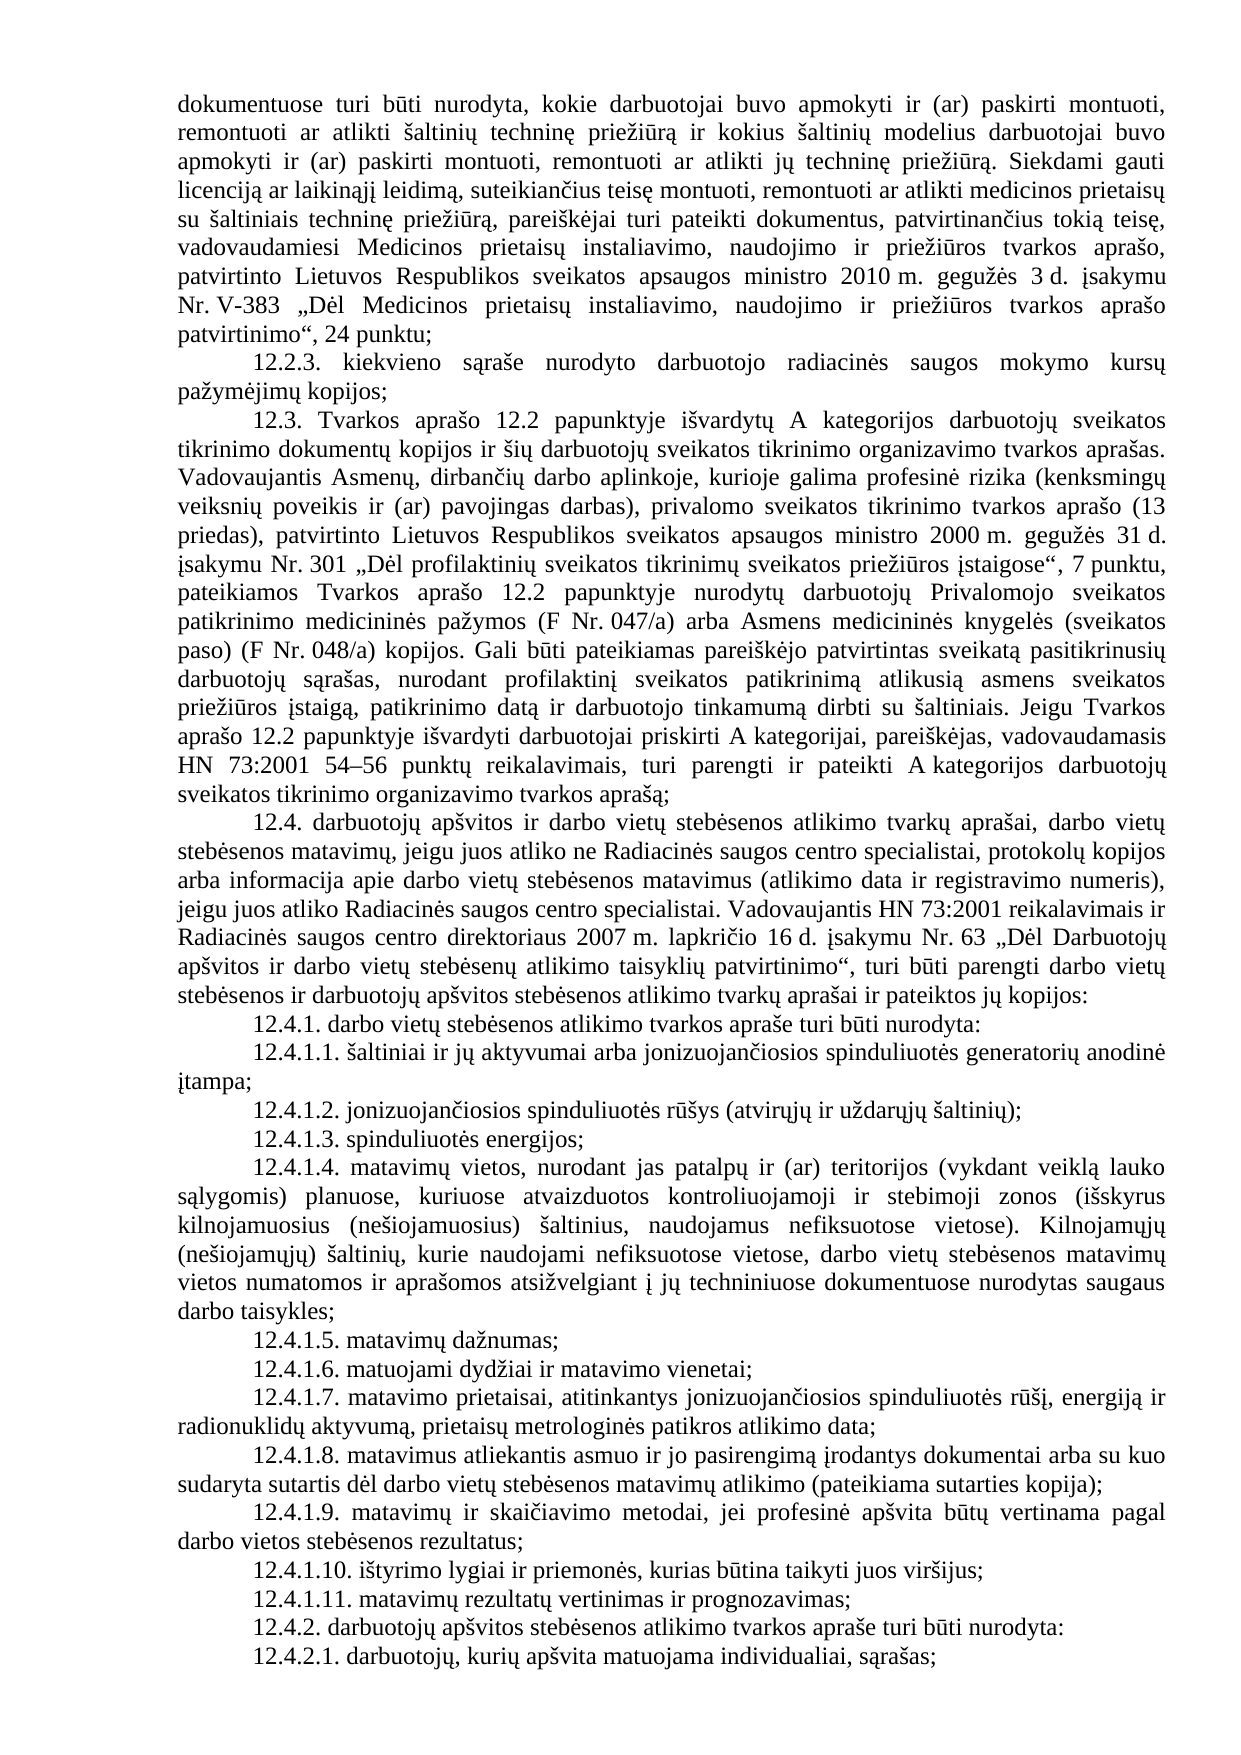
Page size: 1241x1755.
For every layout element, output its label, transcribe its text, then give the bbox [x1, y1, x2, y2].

text 12.4.1.1. šaltiniai ir jų aktyvumai arba jonizuojančiosios spinduliuotės generatorių anodinė įtampa; [177, 1037, 1166, 1095]
text 12.4. darbuotojų apšvitos ir darbo vietų stebėsenos atlikimo tvarkų aprašai, darbo vietų stebėsenos matavimų, jeigu juos atliko ne Radiacinės saugos centro specialistai, protokolų kopijos arba informacija apie darbo vietų stebėsenos matavimus (atlikimo data ir registravimo numeris), jeigu juos atliko Radiacinės saugos centro specialistai. Vadovaujantis HN 73:2001 reikalavimais ir Radiacinės saugos centro direktoriaus 2007 m. lapkričio 16 d. įsakymu Nr. 63 „Dėl Darbuotojų apšvitos ir darbo vietų stebėsenų atlikimo taisyklių patvirtinimo“, turi būti parengti darbo vietų stebėsenos ir darbuotojų apšvitos stebėsenos atlikimo tvarkų aprašai ir pateiktos jų kopijos: [177, 807, 1166, 1009]
text 12.4.1.5. matavimų dažnumas; [177, 1325, 1166, 1354]
text 12.3. Tvarkos aprašo 12.2 papunktyje išvardytų A kategorijos darbuotojų sveikatos tikrinimo dokumentų kopijos ir šių darbuotojų sveikatos tikrinimo organizavimo tvarkos aprašas. Vadovaujantis Asmenų, dirbančių darbo aplinkoje, kurioje galima profesinė rizika (kenksmingų veiksnių poveikis ir (ar) pavojingas darbas), privalomo sveikatos tikrinimo tvarkos aprašo (13 priedas), patvirtinto Lietuvos Respublikos sveikatos apsaugos ministro 2000 m. gegužės 31 d. įsakymu Nr. 301 „Dėl profilaktinių sveikatos tikrinimų sveikatos priežiūros įstaigose“, 7 punktu, pateikiamos Tvarkos aprašo 12.2 papunktyje nurodytų darbuotojų Privalomojo sveikatos patikrinimo medicininės pažymos (F Nr. 047/a) arba Asmens medicininės knygelės (sveikatos paso) (F Nr. 048/a) kopijos. Gali būti pateikiamas pareiškėjo patvirtintas sveikatą pasitikrinusių darbuotojų sąrašas, nurodant profilaktinį sveikatos patikrinimą atlikusią asmens sveikatos priežiūros įstaigą, patikrinimo datą ir darbuotojo tinkamumą dirbti su šaltiniais. Jeigu Tvarkos aprašo 12.2 papunktyje išvardyti darbuotojai priskirti A kategorijai, pareiškėjas, vadovaudamasis HN 73:2001 54–56 punktų reikalavimais, turi parengti ir pateikti A kategorijos darbuotojų sveikatos tikrinimo organizavimo tvarkos aprašą; [177, 405, 1166, 807]
text 12.4.1.9. matavimų ir skaičiavimo metodai, jei profesinė apšvita būtų vertinama pagal darbo vietos stebėsenos rezultatus; [177, 1497, 1166, 1555]
text 12.4.1.7. matavimo prietaisai, atitinkantys jonizuojančiosios spinduliuotės rūšį, energiją ir radionuklidų aktyvumą, prietaisų metrologinės patikros atlikimo data; [177, 1382, 1166, 1440]
text 12.4.1.4. matavimų vietos, nurodant jas patalpų ir (ar) teritorijos (vykdant veiklą lauko sąlygomis) planuose, kuriuose atvaizduotos kontroliuojamoji ir stebimoji zonos (išskyrus kilnojamuosius (nešiojamuosius) šaltinius, naudojamus nefiksuotose vietose). Kilnojamųjų (nešiojamųjų) šaltinių, kurie naudojami nefiksuotose vietose, darbo vietų stebėsenos matavimų vietos numatomos ir aprašomos atsižvelgiant į jų techniniuose dokumentuose nurodytas saugaus darbo taisykles; [177, 1152, 1166, 1325]
text 12.4.1. darbo vietų stebėsenos atlikimo tvarkos apraše turi būti nurodyta: [177, 1009, 1166, 1037]
text dokumentuose turi būti nurodyta, kokie darbuotojai buvo apmokyti ir (ar) paskirti montuoti, remontuoti ar atlikti šaltinių techninę priežiūrą ir kokius šaltinių modelius darbuotojai buvo apmokyti ir (ar) paskirti montuoti, remontuoti ar atlikti jų techninę priežiūrą. Siekdami gauti licenciją ar laikinąjį leidimą, suteikiančius teisę montuoti, remontuoti ar atlikti medicinos prietaisų su šaltiniais techninę priežiūrą, pareiškėjai turi pateikti dokumentus, patvirtinančius tokią teisę, vadovaudamiesi Medicinos prietaisų instaliavimo, naudojimo ir priežiūros tvarkos aprašo, patvirtinto Lietuvos Respublikos sveikatos apsaugos ministro 2010 m. gegužės 3 d. įsakymu Nr. V-383 „Dėl Medicinos prietaisų instaliavimo, naudojimo ir priežiūros tvarkos aprašo patvirtinimo“, 24 punktu; [177, 89, 1166, 347]
text 12.4.1.11. matavimų rezultatų vertinimas ir prognozavimas; [177, 1584, 1166, 1612]
text 12.2.3. kiekvieno sąraše nurodyto darbuotojo radiacinės saugos mokymo kursų pažymėjimų kopijos; [177, 347, 1166, 405]
text 12.4.2.1. darbuotojų, kurių apšvita matuojama individualiai, sąrašas; [177, 1641, 1166, 1670]
text 12.4.1.3. spinduliuotės energijos; [177, 1124, 1166, 1152]
text 12.4.1.6. matuojami dydžiai ir matavimo vienetai; [177, 1354, 1166, 1382]
text 12.4.1.2. jonizuojančiosios spinduliuotės rūšys (atvirųjų ir uždarųjų šaltinių); [177, 1095, 1166, 1124]
text 12.4.1.10. ištyrimo lygiai ir priemonės, kurias būtina taikyti juos viršijus; [177, 1555, 1166, 1584]
text 12.4.1.8. matavimus atliekantis asmuo ir jo pasirengimą įrodantys dokumentai arba su kuo sudaryta sutartis dėl darbo vietų stebėsenos matavimų atlikimo (pateikiama sutarties kopija); [177, 1440, 1166, 1497]
text 12.4.2. darbuotojų apšvitos stebėsenos atlikimo tvarkos apraše turi būti nurodyta: [177, 1612, 1166, 1641]
